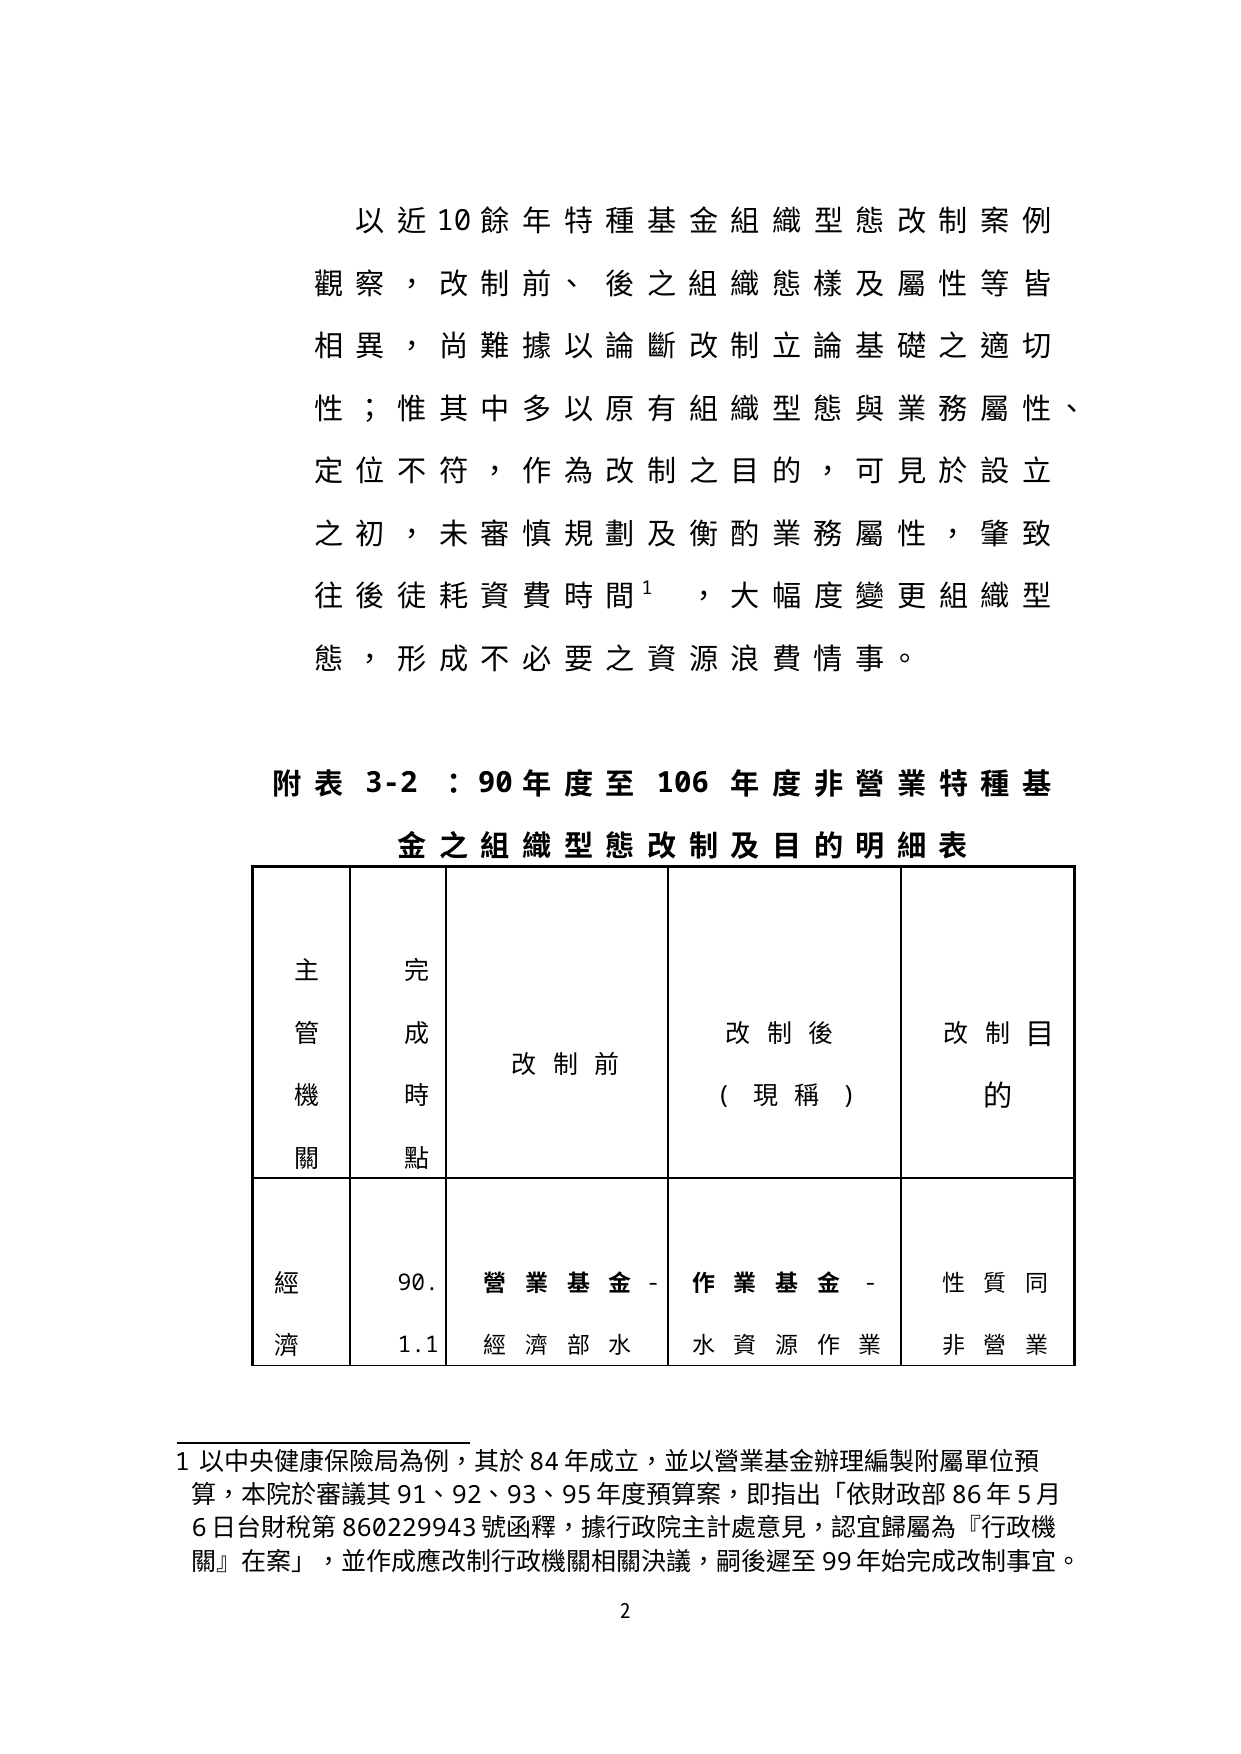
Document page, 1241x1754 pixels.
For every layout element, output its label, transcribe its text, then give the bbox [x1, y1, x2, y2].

table_cell 經濟 [254, 1179, 349, 1365]
table_cell 性質同非營業 [902, 1179, 1073, 1365]
table_cell 作業基金-水資源作業 [669, 1179, 900, 1365]
table_cell 90.1.1 [351, 1179, 445, 1365]
table_header 改制目的 [902, 868, 1073, 1177]
table_header 改制後(現稱) [669, 868, 900, 1177]
table_cell 營業基金-經濟部水 [447, 1179, 667, 1365]
text 附表3-2：90年度至106年度非營業特種基金之組織型態改制及目的明細表 [240, 740, 1058, 865]
table_header 完成 時點 [351, 868, 445, 1177]
table_header 主管 機關 [254, 868, 349, 1177]
text 以中央健康保險局為例，其於84年成立，並以營業基金辦理編製附屬單位預算，本院於審議其91、92、93、95年度預算案，即指出「依財政部86年5月6日台財稅第860229943號函釋，據行政院主計處意見，認宜歸屬為『行政機關』在案」，並作成應改制行政機關相關決議，嗣後遲至99年始完成改制事宜。 [174, 1443, 1063, 1577]
text 以近10餘年特種基金組織型態改制案例觀察，改制前、後之組織態樣及屬性等皆相異，尚難據以論斷改制立論基礎之適切性；惟其中多以原有組織型態與業務屬性、定位不符，作為改制之目的，可見於設立之初，未審慎規劃及衡酌業務屬性，肇致往後徒耗資費時間，大幅度變更組織型態，形成不必要之資源浪費情事。 [271, 177, 1058, 677]
table_header 改制前 [447, 868, 667, 1177]
